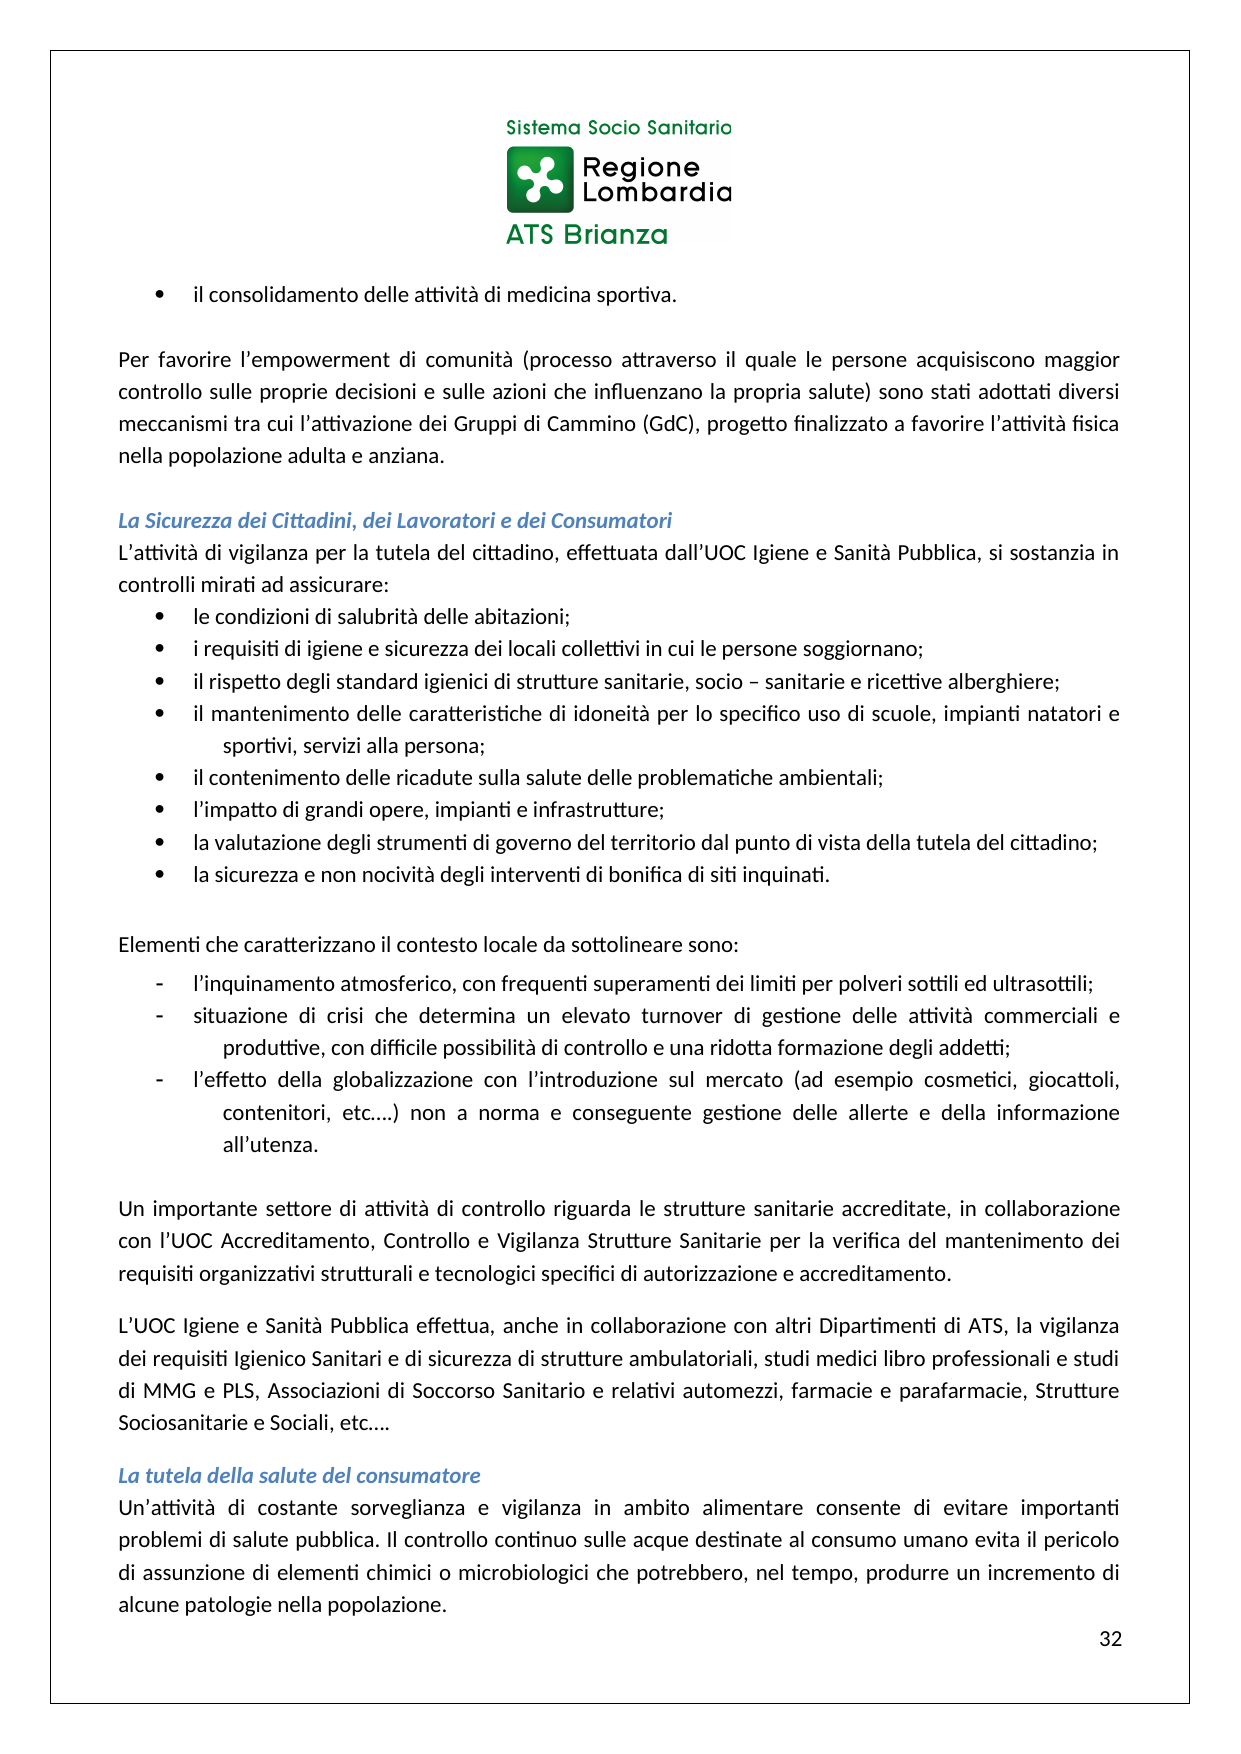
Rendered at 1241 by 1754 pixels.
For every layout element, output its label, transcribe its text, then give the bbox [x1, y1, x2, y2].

list le condizioni di salubrità delle abitazioni; [156, 602, 1122, 630]
list il contenimento delle ricadute sulla salute delle problematiche ambientali; [156, 763, 1122, 791]
text Per favorire l’empowerment di comunità (processo attraverso il quale le persone acquisiscono maggior controllo sulle proprie decisioni e sulle azioni che influenzano la propria salute) sono stati adottati diversi meccanismi tra cui l’attivazione dei Gruppi di Cammino (GdC), progetto finalizzato a favorire l’attività fisica nella popolazione adulta e anziana. [118, 345, 1122, 469]
list l’impatto di grandi opere, impianti e infrastrutture; [156, 796, 1122, 823]
list la sicurezza e non nocività degli interventi di bonifica di siti inquinati. [156, 860, 1122, 888]
list la valutazione degli strumenti di governo del territorio dal punto di vista della tutela del cittadino; [156, 828, 1122, 856]
text La Sicurezza dei Cittadini, dei Lavoratori e dei Consumatori [118, 506, 1122, 534]
text L’attività di vigilanza per la tutela del cittadino, effettuata dall’UOC Igiene e Sanità Pubblica, si sostanzia in controlli mirati ad assicurare: [118, 538, 1122, 598]
list situazione di crisi che determina un elevato turnover di gestione delle attività commerciali e produttive, con difficile possibilità di controllo e una ridotta formazione degli addetti; [156, 1001, 1122, 1061]
text La tutela della salute del consumatore [118, 1461, 1122, 1489]
text Elementi che caratterizzano il contesto locale da sottolineare sono: [118, 931, 1122, 958]
list l’inquinamento atmosferico, con frequenti superamenti dei limiti per polveri sottili ed ultrasottili; [156, 969, 1122, 997]
list l’effetto della globalizzazione con l’introduzione sul mercato (ad esempio cosmetici, giocattoli, contenitori, etc….) non a norma e conseguente gestione delle allerte e della informazione all’utenza. [156, 1066, 1122, 1158]
text Un’attività di costante sorveglianza e vigilanza in ambito alimentare consente di evitare importanti problemi di salute pubblica. Il controllo continuo sulle acque destinate al consumo umano evita il pericolo di assunzione di elementi chimici o microbiologici che potrebbero, nel tempo, produrre un incremento di alcune patologie nella popolazione. [118, 1493, 1122, 1618]
text Un importante settore di attività di controllo riguarda le strutture sanitarie accreditate, in collaborazione con l’UOC Accreditamento, Controllo e Vigilanza Strutture Sanitarie per la verifica del mantenimento dei requisiti organizzativi strutturali e tecnologici specifici di autorizzazione e accreditamento. [118, 1194, 1122, 1287]
list il consolidamento delle attività di medicina sportiva. [156, 281, 1122, 308]
list il mantenimento delle caratteristiche di idoneità per lo specifico uso di scuole, impianti natatori e sportivi, servizi alla persona; [156, 699, 1122, 759]
text L’UOC Igiene e Sanità Pubblica effettua, anche in collaborazione con altri Dipartimenti di ATS, la vigilanza dei requisiti Igienico Sanitari e di sicurezza di strutture ambulatoriali, studi medici libro professionali e studi di MMG e PLS, Associazioni di Soccorso Sanitario e relativi automezzi, farmacie e parafarmacie, Strutture Sociosanitarie e Sociali, etc…. [118, 1312, 1122, 1436]
list i requisiti di igiene e sicurezza dei locali collettivi in cui le persone soggiornano; [156, 634, 1122, 663]
list il rispetto degli standard igienici di strutture sanitarie, socio – sanitarie e ricettive alberghiere; [156, 667, 1122, 695]
